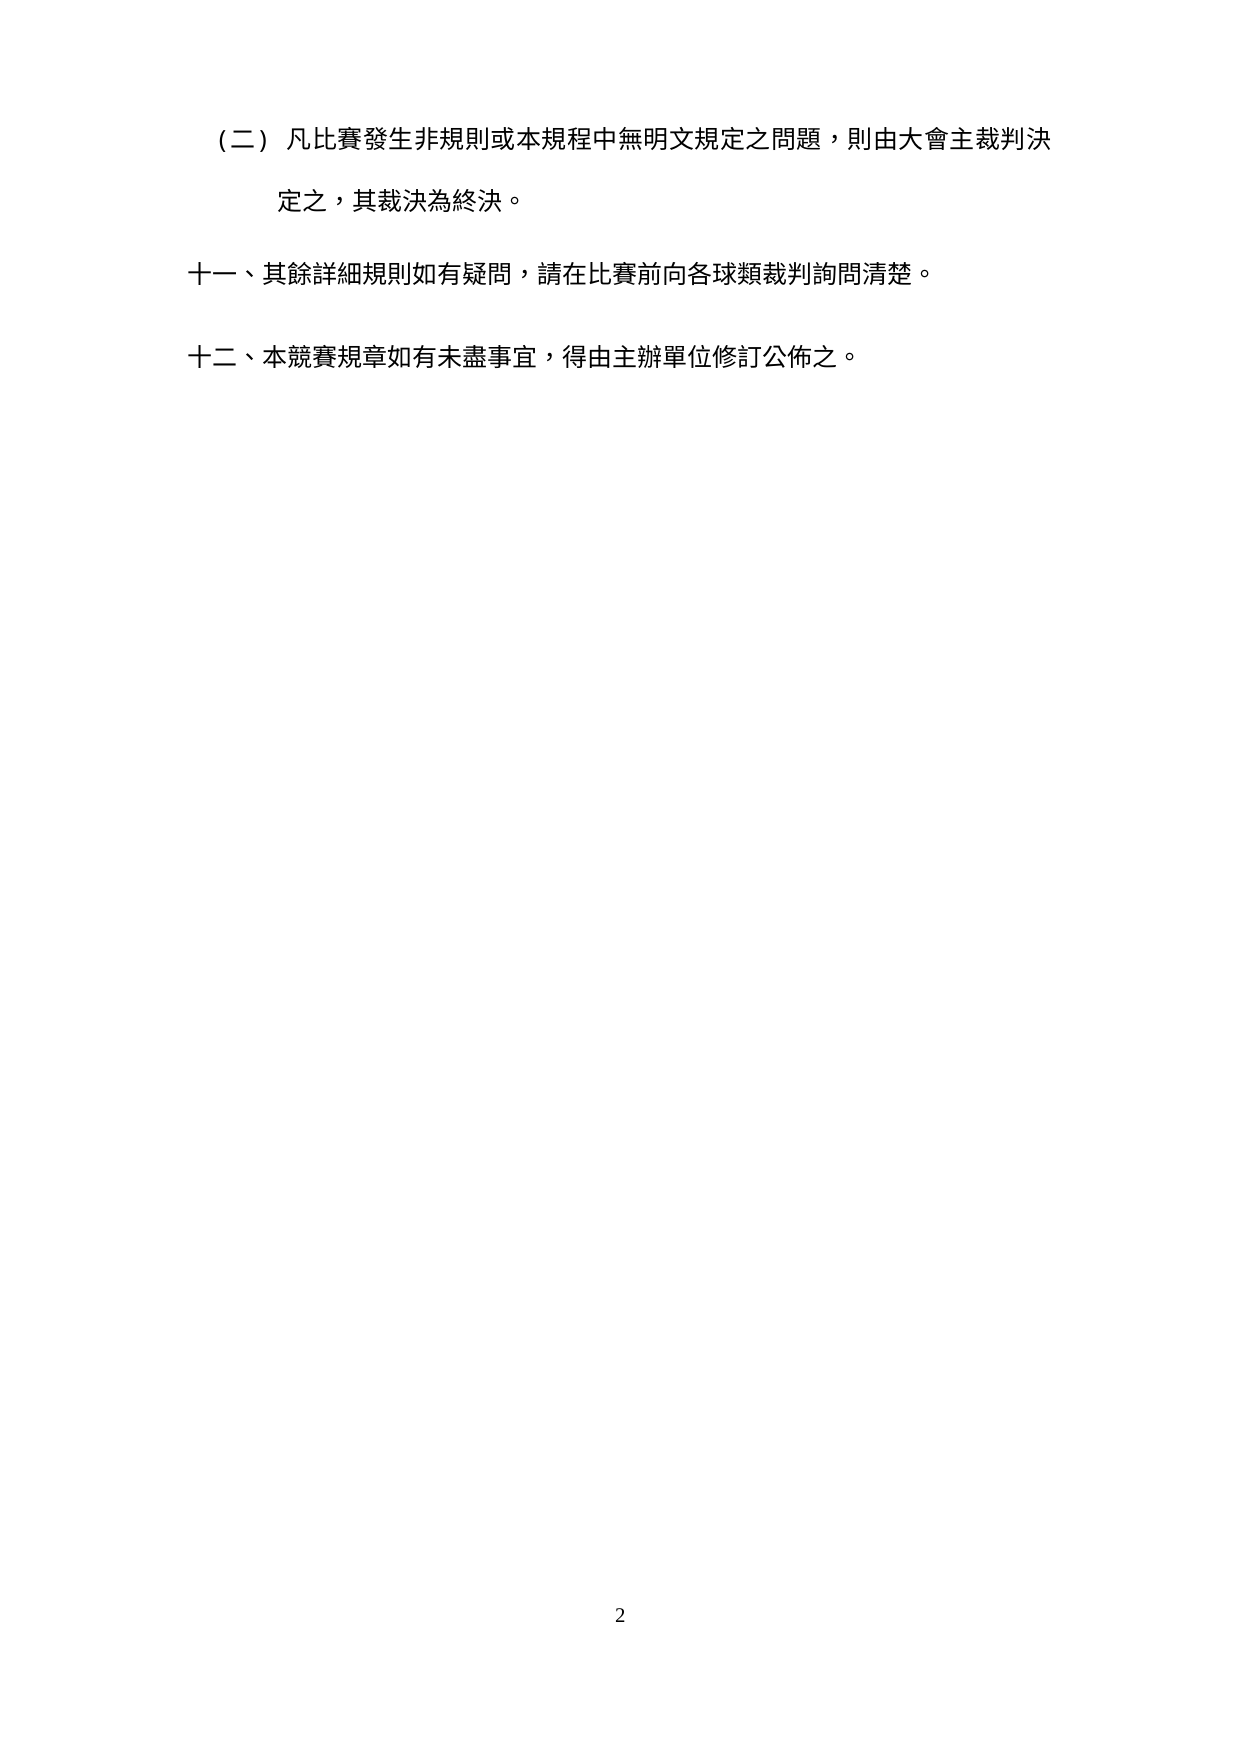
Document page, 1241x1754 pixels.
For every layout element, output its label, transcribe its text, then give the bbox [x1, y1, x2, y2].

text 十二、本競賽規章如有未盡事宜，得由主辦單位修訂公佈之。 [187, 314, 1053, 377]
text (二) 凡比賽發生非規則或本規程中無明文規定之問題，則由大會主裁判決定之，其裁決為終決。 [214, 96, 1053, 221]
text 十一、其餘詳細規則如有疑問，請在比賽前向各球類裁判詢問清楚。 [187, 231, 1053, 293]
